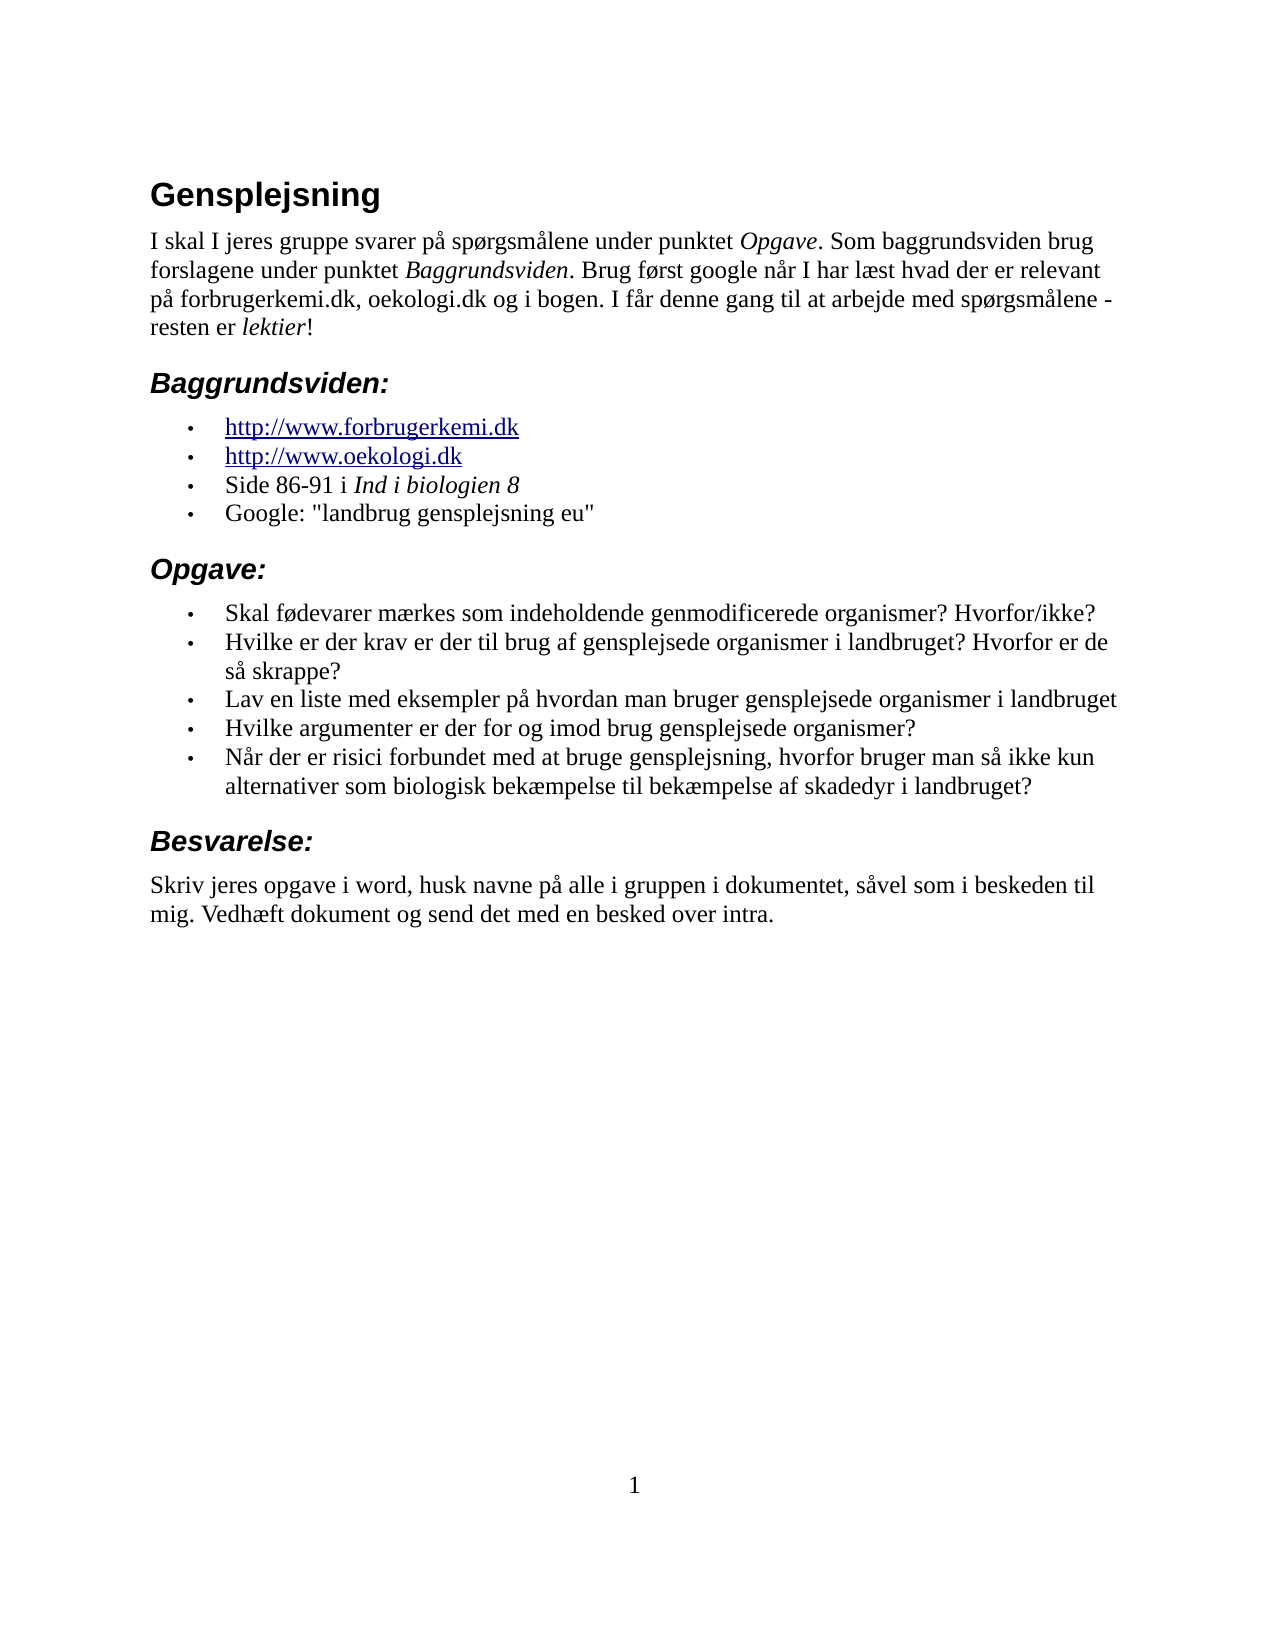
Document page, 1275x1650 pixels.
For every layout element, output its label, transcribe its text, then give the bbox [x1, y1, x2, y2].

text Skriv jeres opgave i word, husk navne på alle i gruppen i dokumentet, såvel som i beskeden til mig. Vedhæft dokument og send det med en besked over intra. [150, 871, 1125, 928]
subtitle Opgave: [150, 552, 1125, 586]
list Side 86-91 i Ind i biologien 8 [187, 470, 1125, 498]
list http://www.oekologi.dk [187, 441, 1125, 470]
list Hvilke argumenter er der for og imod brug gensplejsede organismer? [187, 713, 1125, 742]
subtitle Gensplejsning [150, 175, 1125, 214]
list Lav en liste med eksempler på hvordan man bruger gensplejsede organismer i landbruget [187, 684, 1125, 713]
list Skal fødevarer mærkes som indeholdende genmodificerede organismer? Hvorfor/ikke? [187, 598, 1125, 627]
list Når der er risici forbundet med at bruge gensplejsning, hvorfor bruger man så ikke kun alternativer som biologisk bekæmpelse til bekæmpelse af skadedyr i landbruget? [187, 742, 1125, 799]
list http://www.forbrugerkemi.dk [187, 412, 1125, 441]
list Google: "landbrug gensplejsning eu" [187, 498, 1125, 527]
text I skal I jeres gruppe svarer på spørgsmålene under punktet Opgave. Som baggrundsviden brug forslagene under punktet Baggrundsviden. Brug først google når I har læst hvad der er relevant på forbrugerkemi.dk, oekologi.dk og i bogen. I får denne gang til at arbejde med spørgsmålene - resten er lektier! [150, 226, 1125, 341]
subtitle Besvarelse: [150, 824, 1125, 858]
list Hvilke er der krav er der til brug af gensplejsede organismer i landbruget? Hvorfor er de så skrappe? [187, 627, 1125, 684]
subtitle Baggrundsviden: [150, 366, 1125, 400]
